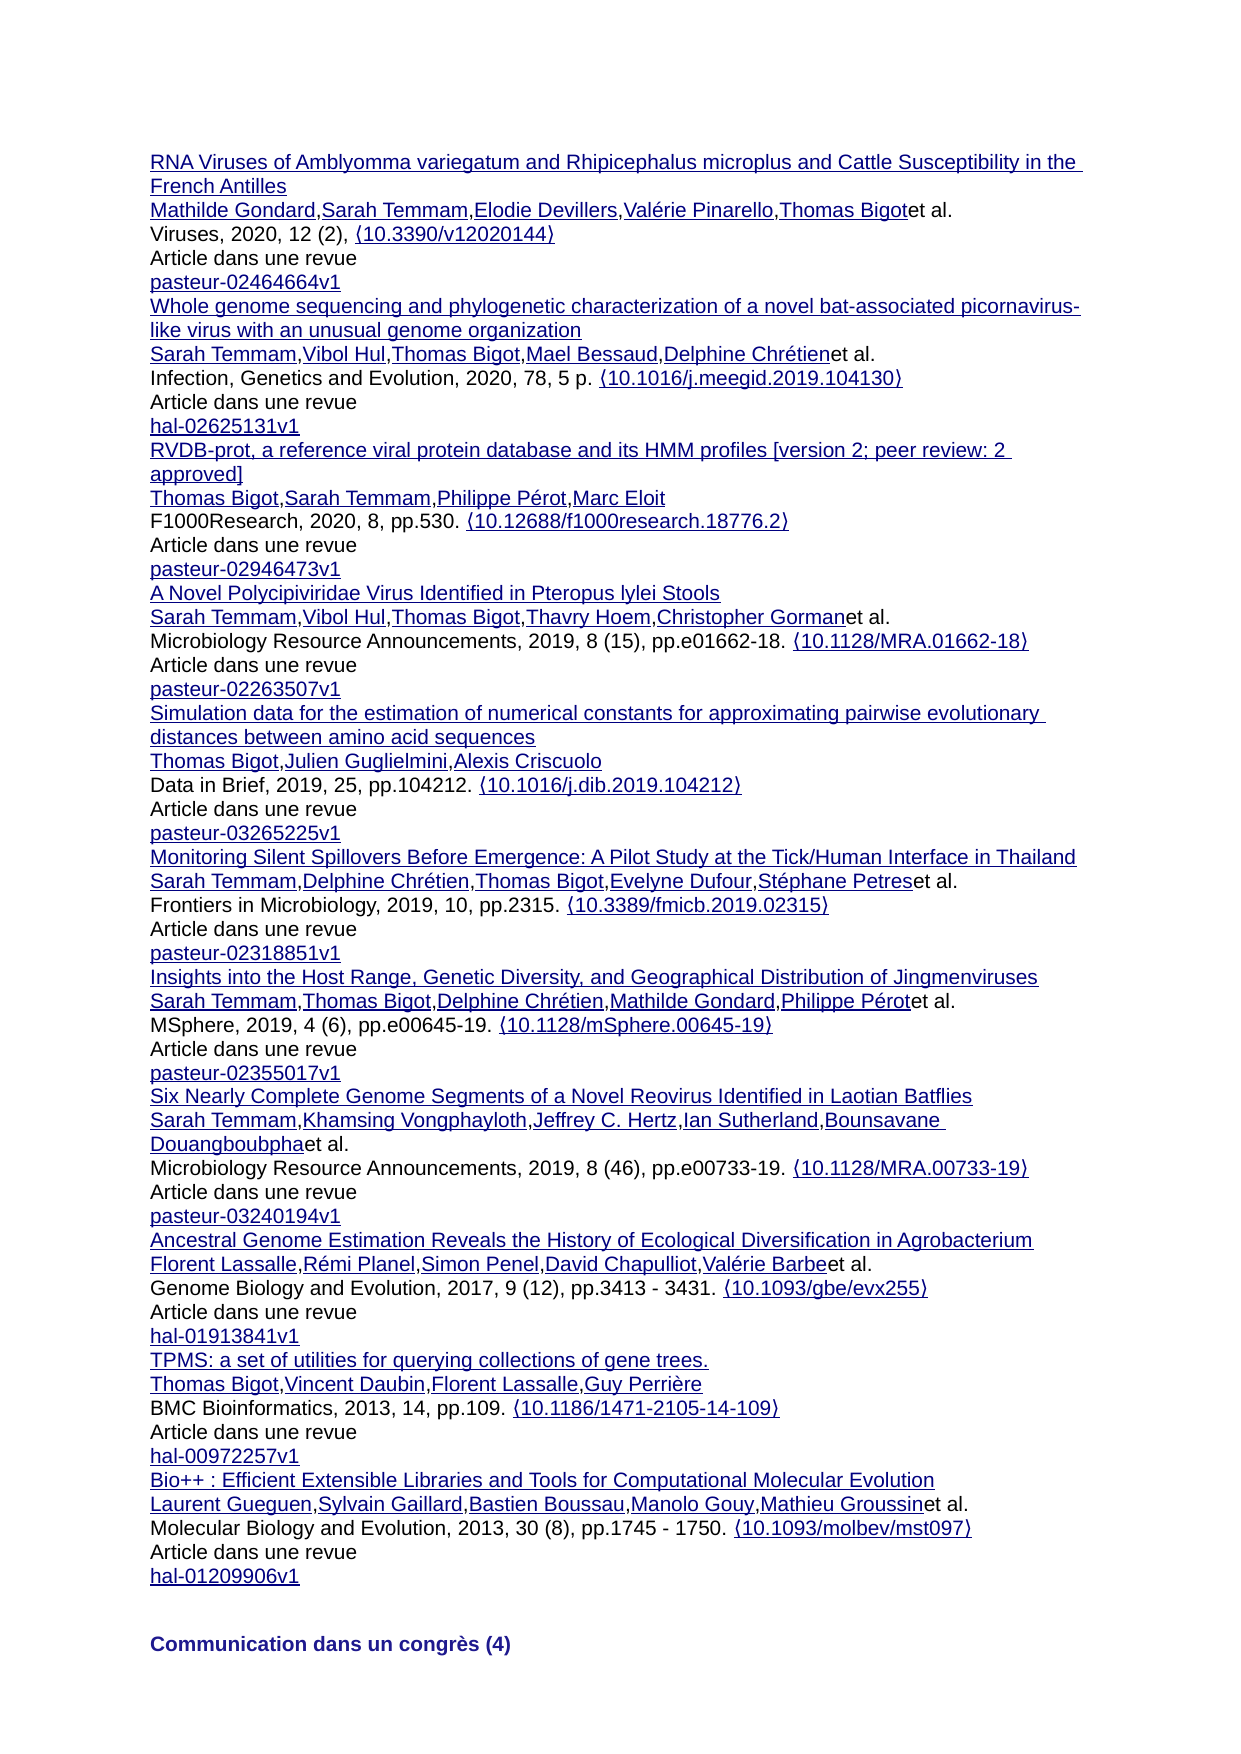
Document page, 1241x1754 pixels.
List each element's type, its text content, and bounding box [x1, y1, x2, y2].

table_cell TPMS: a set of utilities for querying collections of gene trees. Thomas Bigot,Vincent Daubin,Florent Lassalle,Guy Perrière BMC Bioinformatics, 2013, 14, pp.109. ⟨10.1186/1471-2105-14-109⟩ Article dans une revue hal-00972257v1 [150, 1348, 1090, 1468]
table_cell Insights into the Host Range, Genetic Diversity, and Geographical Distribution of Jingmenviruses Sarah Temmam,Thomas Bigot,Delphine Chrétien,Mathilde Gondard,Philippe Pérotet al. MSphere, 2019, 4 (6), pp.e00645-19. ⟨10.1128/mSphere.00645-19⟩ Article dans une revue pasteur-02355017v1 [150, 965, 1090, 1084]
table_cell Monitoring Silent Spillovers Before Emergence: A Pilot Study at the Tick/Human Interface in Thailand Sarah Temmam,Delphine Chrétien,Thomas Bigot,Evelyne Dufour,Stéphane Petreset al. Frontiers in Microbiology, 2019, 10, pp.2315. ⟨10.3389/fmicb.2019.02315⟩ Article dans une revue pasteur-02318851v1 [150, 845, 1090, 964]
table_cell Ancestral Genome Estimation Reveals the History of Ecological Diversification in Agrobacterium Florent Lassalle,Rémi Planel,Simon Penel,David Chapulliot,Valérie Barbeet al. Genome Biology and Evolution, 2017, 9 (12), pp.3413 - 3431. ⟨10.1093/gbe/evx255⟩ Article dans une revue hal-01913841v1 [150, 1228, 1090, 1348]
table_cell Six Nearly Complete Genome Segments of a Novel Reovirus Identified in Laotian Batflies Sarah Temmam,Khamsing Vongphayloth,Jeffrey C. Hertz,Ian Sutherland,Bounsavane Douangboubphaet al. Microbiology Resource Announcements, 2019, 8 (46), pp.e00733-19. ⟨10.1128/MRA.00733-19⟩ Article dans une revue pasteur-03240194v1 [150, 1084, 1090, 1228]
subtitle Communication dans un congrès (4) [150, 1632, 1090, 1656]
table_cell RVDB-prot, a reference viral protein database and its HMM profiles [version 2; peer review: 2 approved] Thomas Bigot,Sarah Temmam,Philippe Pérot,Marc Eloit F1000Research, 2020, 8, pp.530. ⟨10.12688/f1000research.18776.2⟩ Article dans une revue pasteur-02946473v1 [150, 438, 1090, 581]
table_cell A Novel Polycipiviridae Virus Identified in Pteropus lylei Stools Sarah Temmam,Vibol Hul,Thomas Bigot,Thavry Hoem,Christopher Gormanet al. Microbiology Resource Announcements, 2019, 8 (15), pp.e01662-18. ⟨10.1128/MRA.01662-18⟩ Article dans une revue pasteur-02263507v1 [150, 581, 1090, 701]
table_cell Simulation data for the estimation of numerical constants for approximating pairwise evolutionary distances between amino acid sequences Thomas Bigot,Julien Guglielmini,Alexis Criscuolo Data in Brief, 2019, 25, pp.104212. ⟨10.1016/j.dib.2019.104212⟩ Article dans une revue pasteur-03265225v1 [150, 701, 1090, 845]
table_cell Bio++ : Efficient Extensible Libraries and Tools for Computational Molecular Evolution Laurent Gueguen,Sylvain Gaillard,Bastien Boussau,Manolo Gouy,Mathieu Groussinet al. Molecular Biology and Evolution, 2013, 30 (8), pp.1745 - 1750. ⟨10.1093/molbev/mst097⟩ Article dans une revue hal-01209906v1 [150, 1468, 1090, 1587]
table_cell Whole genome sequencing and phylogenetic characterization of a novel bat-associated picornavirus-like virus with an unusual genome organization Sarah Temmam,Vibol Hul,Thomas Bigot,Mael Bessaud,Delphine Chrétienet al. Infection, Genetics and Evolution, 2020, 78, 5 p. ⟨10.1016/j.meegid.2019.104130⟩ Article dans une revue hal-02625131v1 [150, 294, 1090, 437]
table_cell RNA Viruses of Amblyomma variegatum and Rhipicephalus microplus and Cattle Susceptibility in the French Antilles Mathilde Gondard,Sarah Temmam,Elodie Devillers,Valérie Pinarello,Thomas Bigotet al. Viruses, 2020, 12 (2), ⟨10.3390/v12020144⟩ Article dans une revue pasteur-02464664v1 [150, 150, 1090, 294]
